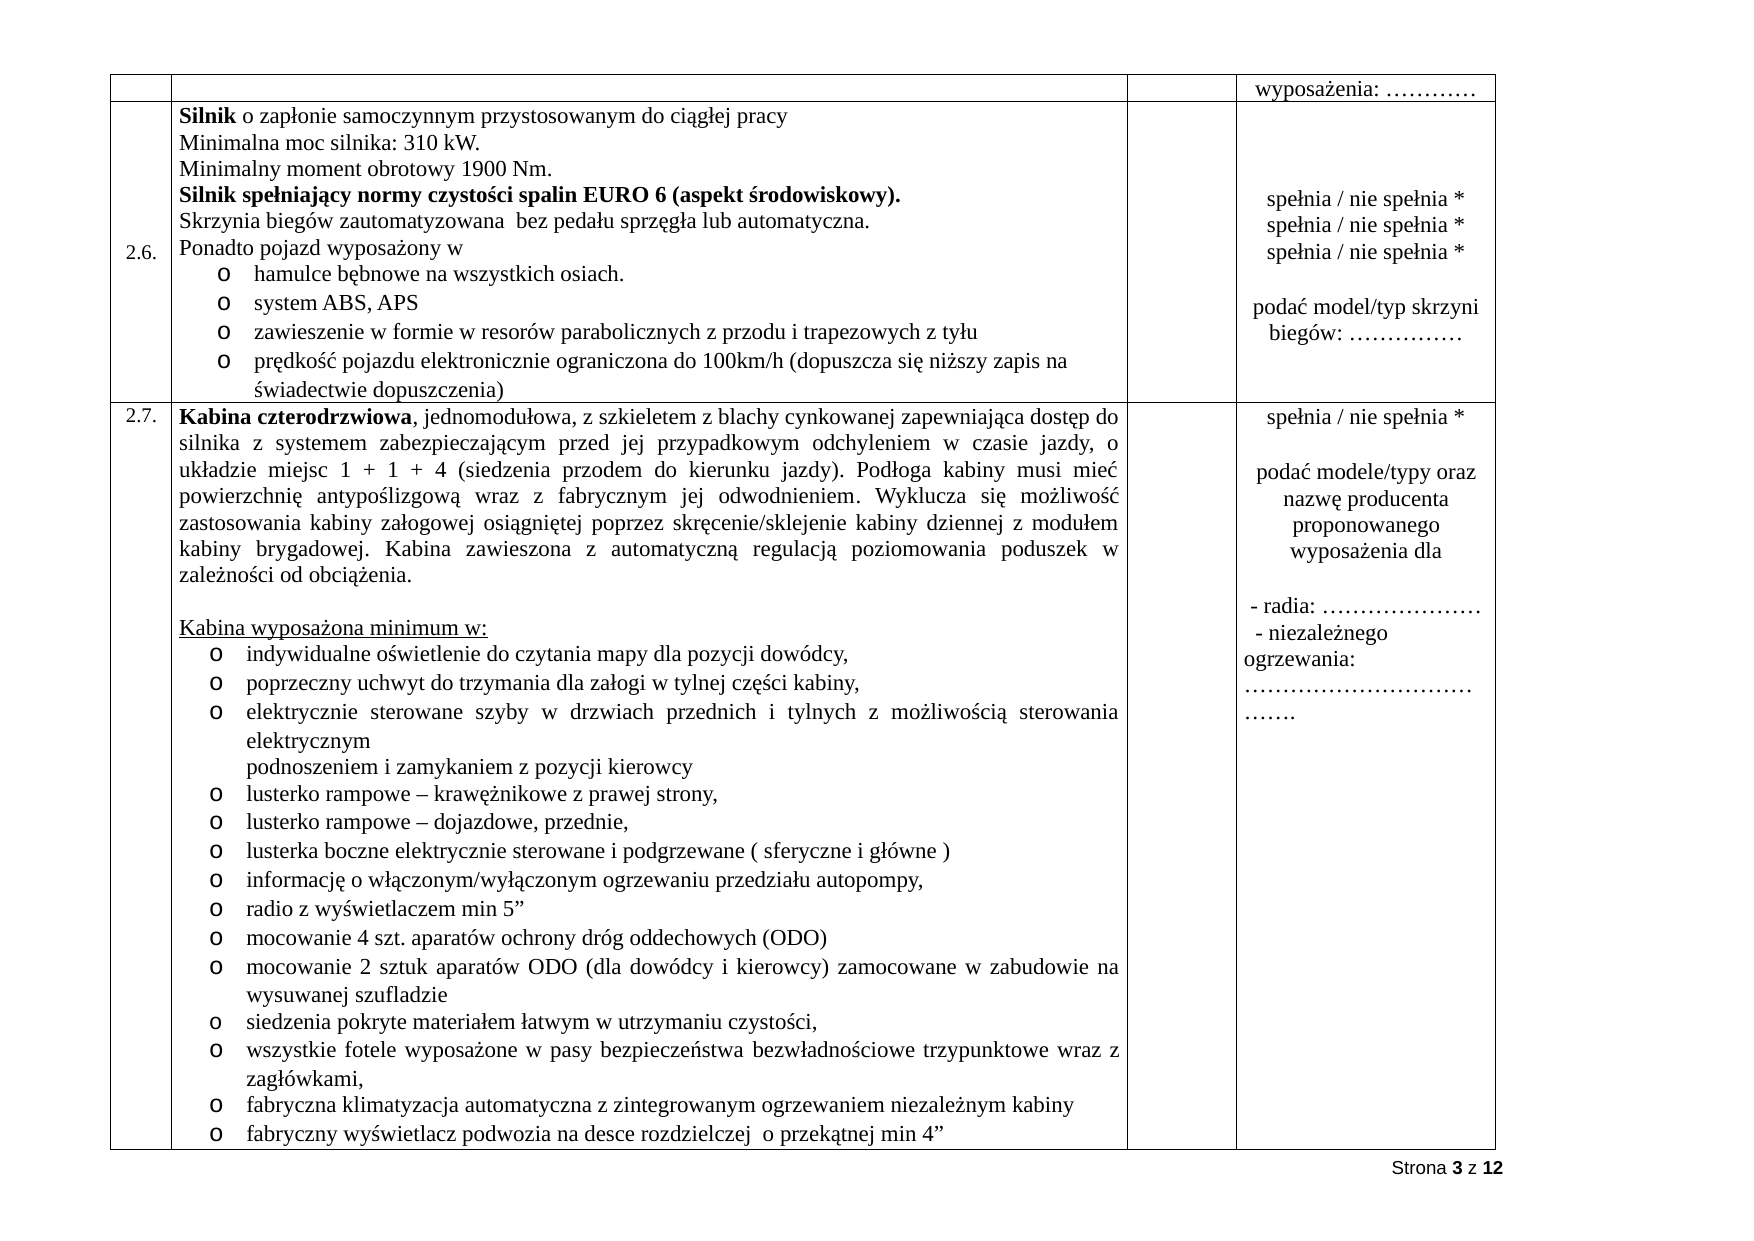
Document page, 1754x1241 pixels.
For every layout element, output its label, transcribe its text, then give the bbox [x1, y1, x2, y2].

table_cell [172, 75, 1127, 101]
table_cell spełnia / nie spełnia * podać modele/typy oraz nazwę producenta proponowanego wyposażenia dla - radia: ………………… - niezależnego ogrzewania: ………………………………. [1237, 403, 1495, 1149]
table_cell Kabina czterodrzwiowa, jednomodułowa, z szkieletem z blachy cynkowanej zapewniająca dostęp do silnika z systemem zabezpieczającym przed jej przypadkowym odchyleniem w czasie jazdy, o układzie miejsc 1 + 1 + 4 (siedzenia przodem do kierunku jazdy). Podłoga kabiny musi mieć powierzchnię antypoślizgową wraz z fabrycznym jej odwodnieniem. Wyklucza się możliwość zastosowania kabiny załogowej osiągniętej poprzez skręcenie/sklejenie kabiny dziennej z modułem kabiny brygadowej. Kabina zawieszona z automatyczną regulacją poziomowania poduszek w zależności od obciążenia. Kabina wyposażona minimum w: indywidualne oświetlenie do czytania mapy dla pozycji dowódcy, poprzeczny uchwyt do trzymania dla załogi w tylnej części kabiny, elektrycznie sterowane szyby w drzwiach przednich i tylnych z możliwością sterowania elektrycznym podnoszeniem i zamykaniem z pozycji kierowcy lusterko rampowe – krawężnikowe z prawej strony, lusterko rampowe – dojazdowe, przednie, lusterka boczne elektrycznie sterowane i podgrzewane ( sferyczne i główne ) informację o włączonym/wyłączonym ogrzewaniu przedziału autopompy, radio z wyświetlaczem min 5” mocowanie 4 szt. aparatów ochrony dróg oddechowych (ODO) mocowanie 2 sztuk aparatów ODO (dla dowódcy i kierowcy) zamocowane w zabudowie na wysuwanej szufladzie siedzenia pokryte materiałem łatwym w utrzymaniu czystości, wszystkie fotele wyposażone w pasy bezpieczeństwa bezwładnościowe trzypunktowe wraz z zagłówkami, fabryczna klimatyzacja automatyczna z zintegrowanym ogrzewaniem niezależnym kabiny fabryczny wyświetlacz podwozia na desce rozdzielczej o przekątnej min 4” tempomat, kamerę cofania kabina zgodna z normą ECE R29 przygotowana instalacja pod radiotelefon przewoźny zamontowany przez Wykonawcę, spełniający minimalne wymagania techniczno-funkcjonalne określone w załączniku nr 3 (w przypadku systemu Tetra - w załączniku nr 6) do instrukcji stanowiącej załącznik do rozkazu nr 8 Komendanta Głównego PSP z dnia 5 kwietnia 2019 r. w sprawie wprowadzenia nowych zasad organizacji łączności radiowej. Samochód wyposażony w instalacje antenową wraz z anteną. Radiotelefon zasilany oddzielną przetwornicą napięcia, sterowanie autopompą, zraszaczami podwozia, oświetleniem oraz falą świetlną poprzez panel z wyświetlaczem LCD min 4” z poziomu kierowcy, wraz z informacją na nim o otwartych/zamkniętych roletach, podestach i wysuniętym maszcie oświetleniowym, podpiętym systemem ładowania, wewnątrz kabiny nocne podświetlenie rejestrator jazdy, wskaźnik czasu pracy autopompy z włączoną przystawką – z możliwością resetowania zderzak przedni stalowy o wytrzymałości min. 80 kN na narożach i 160 kN na wysokości podłużnic [172, 403, 1127, 1149]
table_cell wyposażenia: ………… [1237, 75, 1495, 101]
table_cell [1128, 75, 1236, 101]
table_cell [1128, 403, 1236, 1149]
table_cell spełnia / nie spełnia * spełnia / nie spełnia * spełnia / nie spełnia * podać model/typ skrzyni biegów: …………… [1237, 102, 1495, 402]
table_cell 2.6. [111, 102, 171, 402]
table_cell [111, 75, 171, 101]
table_cell [1128, 102, 1236, 402]
table_cell Silnik o zapłonie samoczynnym przystosowanym do ciągłej pracy Minimalna moc silnika: 310 kW. Minimalny moment obrotowy 1900 Nm. Silnik spełniający normy czystości spalin EURO 6 (aspekt środowiskowy). Skrzynia biegów zautomatyzowana bez pedału sprzęgła lub automatyczna. Ponadto pojazd wyposażony w hamulce bębnowe na wszystkich osiach. system ABS, APS zawieszenie w formie w resorów parabolicznych z przodu i trapezowych z tyłu prędkość pojazdu elektronicznie ograniczona do 100km/h (dopuszcza się niższy zapis na świadectwie dopuszczenia) [172, 102, 1127, 402]
table_cell 2.7. [111, 403, 171, 1149]
